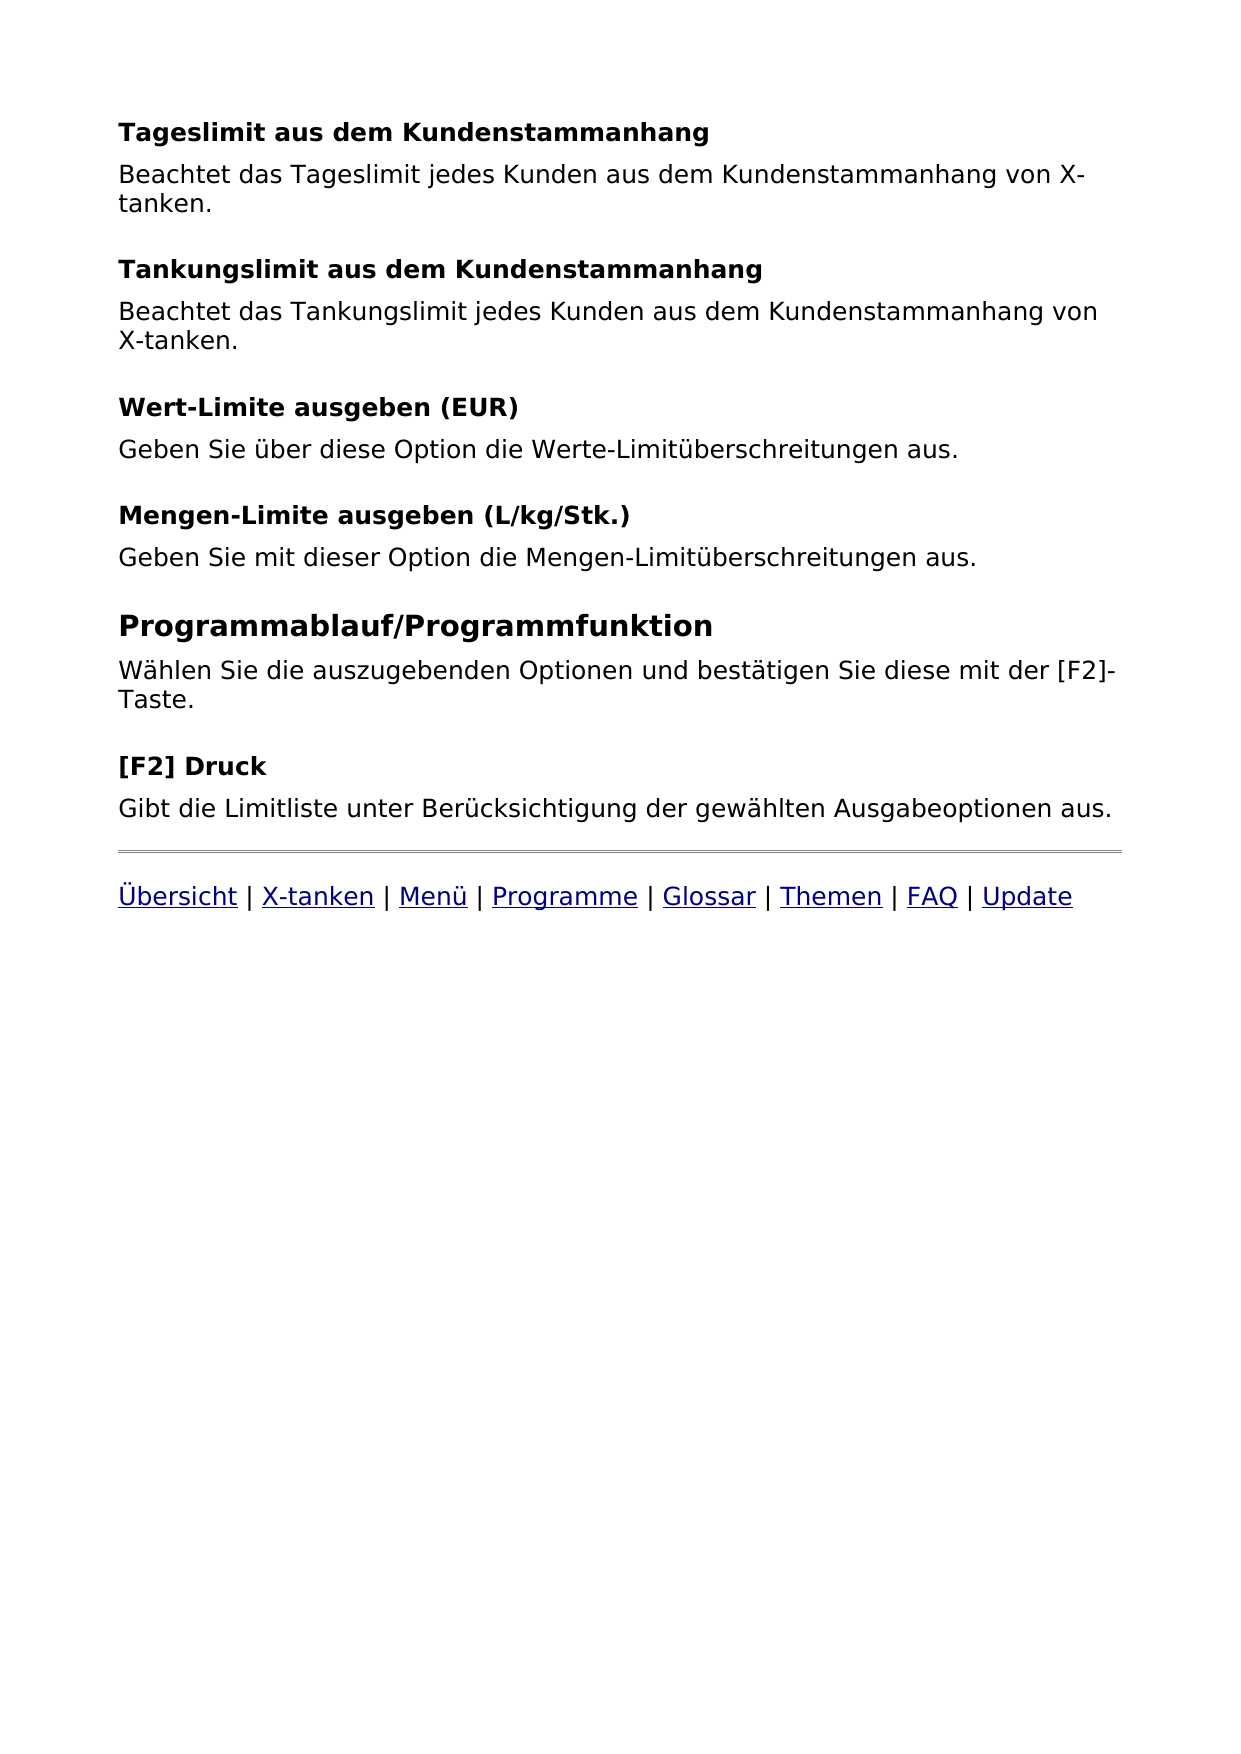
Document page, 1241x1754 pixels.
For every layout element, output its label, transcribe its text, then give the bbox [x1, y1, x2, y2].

subtitle Mengen-Limite ausgeben (L/kg/Stk.) [118, 501, 1122, 531]
text Wählen Sie die auszugebenden Optionen und bestätigen Sie diese mit der [F2]-Taste. [118, 656, 1122, 714]
subtitle Tageslimit aus dem Kundenstammanhang [118, 118, 1122, 147]
text Geben Sie mit dieser Option die Mengen-Limitüberschreitungen aus. [118, 543, 1122, 572]
subtitle Tankungslimit aus dem Kundenstammanhang [118, 256, 1122, 285]
text Geben Sie über diese Option die Werte-Limitüberschreitungen aus. [118, 435, 1122, 464]
text Beachtet das Tankungslimit jedes Kunden aus dem Kundenstammanhang von X-tanken. [118, 297, 1122, 356]
subtitle Programmablauf/Programmfunktion [118, 610, 1122, 644]
subtitle [F2] Druck [118, 752, 1122, 781]
subtitle Wert-Limite ausgeben (EUR) [118, 393, 1122, 422]
text Übersicht | X-tanken | Menü | Programme | Glossar | Themen | FAQ | Update [118, 882, 1122, 911]
text Gibt die Limitliste unter Berücksichtigung der gewählten Ausgabeoptionen aus. [118, 794, 1122, 823]
text Beachtet das Tageslimit jedes Kunden aus dem Kundenstammanhang von X-tanken. [118, 160, 1122, 218]
